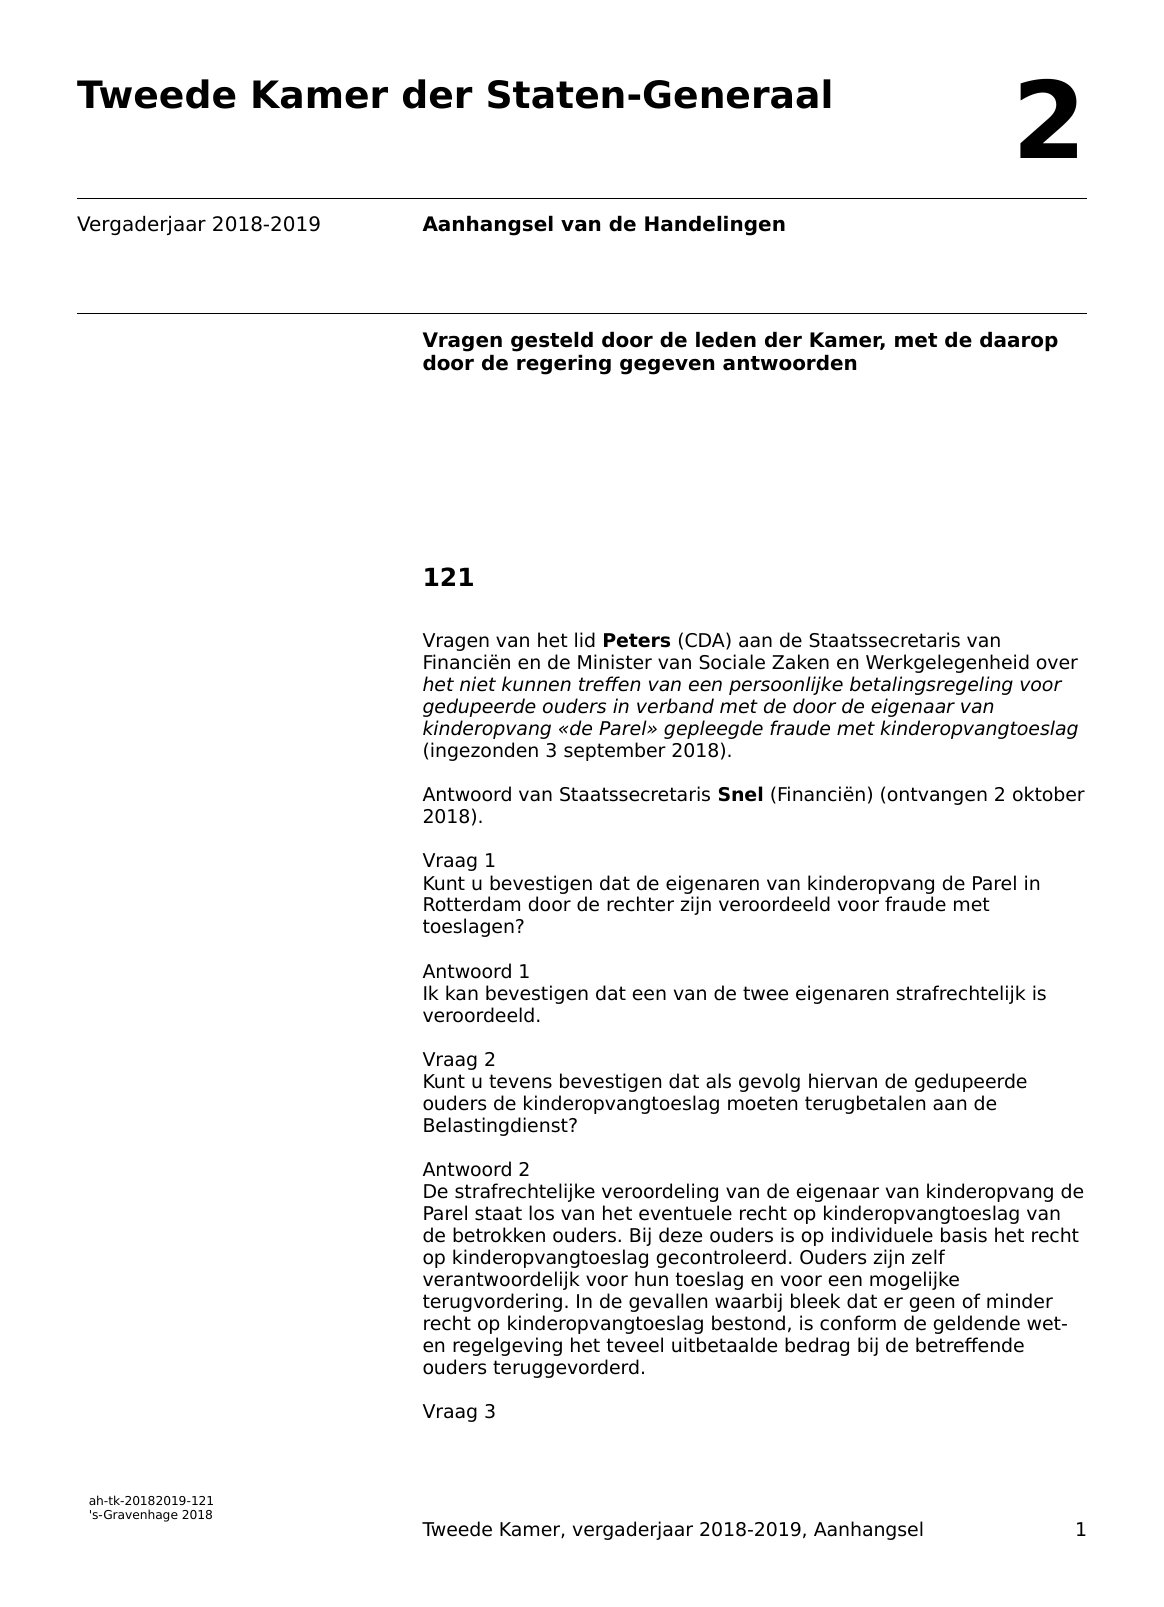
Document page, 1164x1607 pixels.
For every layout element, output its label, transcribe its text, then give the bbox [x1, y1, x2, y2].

text De strafrechtelijke veroordeling van de eigenaar van kinderopvang de Parel staat los van het eventuele recht op kinderopvangtoeslag van de betrokken ouders. Bij deze ouders is op individuele basis het recht op kinderopvangtoeslag gecontroleerd. Ouders zijn zelf verantwoordelijk voor hun toeslag en voor een mogelijke terugvordering. In de gevallen waarbij bleek dat er geen of minder recht op kinderopvangtoeslag bestond, is conform de geldende wet- en regelgeving het teveel uitbetaalde bedrag bij de betreffende ouders teruggevorderd. [422, 1181, 1087, 1378]
table_cell Vergaderjaar 2018-2019 [77, 199, 422, 313]
text Antwoord 2 [422, 1159, 1087, 1181]
text Ik kan bevestigen dat een van de twee eigenaren strafrechtelijk is veroordeeld. [422, 982, 1087, 1026]
table_header 2 [886, 59, 1087, 198]
text Kunt u bevestigen dat de eigenaren van kinderopvang de Parel in Rotterdam door de rechter zijn veroordeeld voor fraude met toeslagen? [422, 872, 1087, 938]
text Antwoord 1 [422, 961, 1087, 982]
text ah-tk-20182019-121 [88, 1494, 323, 1508]
text Antwoord van Staatssecretaris Snel (Financiën) (ontvangen 2 oktober 2018). [422, 784, 1087, 828]
text Vraag 2 [422, 1049, 1087, 1071]
text 121 [422, 563, 1087, 592]
table_header Tweede Kamer der Staten-Generaal [77, 59, 886, 198]
text Vraag 3 [422, 1401, 1087, 1423]
table_cell [77, 314, 422, 375]
text 's-Gravenhage 2018 [88, 1508, 323, 1522]
table_cell Vragen gesteld door de leden der Kamer, met de daarop door de regering gegeven antwoorden [422, 314, 1087, 375]
text Vraag 1 [422, 850, 1087, 872]
text Kunt u tevens bevestigen dat als gevolg hiervan de gedupeerde ouders de kinderopvangtoeslag moeten terugbetalen aan de Belastingdienst? [422, 1071, 1087, 1137]
table_cell Aanhangsel van de Handelingen [422, 199, 1087, 313]
text Vragen van het lid Peters (CDA) aan de Staatssecretaris van Financiën en de Minister van Sociale Zaken en Werkgelegenheid over het niet kunnen treffen van een persoonlijke betalingsregeling voor gedupeerde ouders in verband met de door de eigenaar van kinderopvang «de Parel» gepleegde fraude met kinderopvangtoeslag (ingezonden 3 september 2018). [422, 630, 1087, 762]
